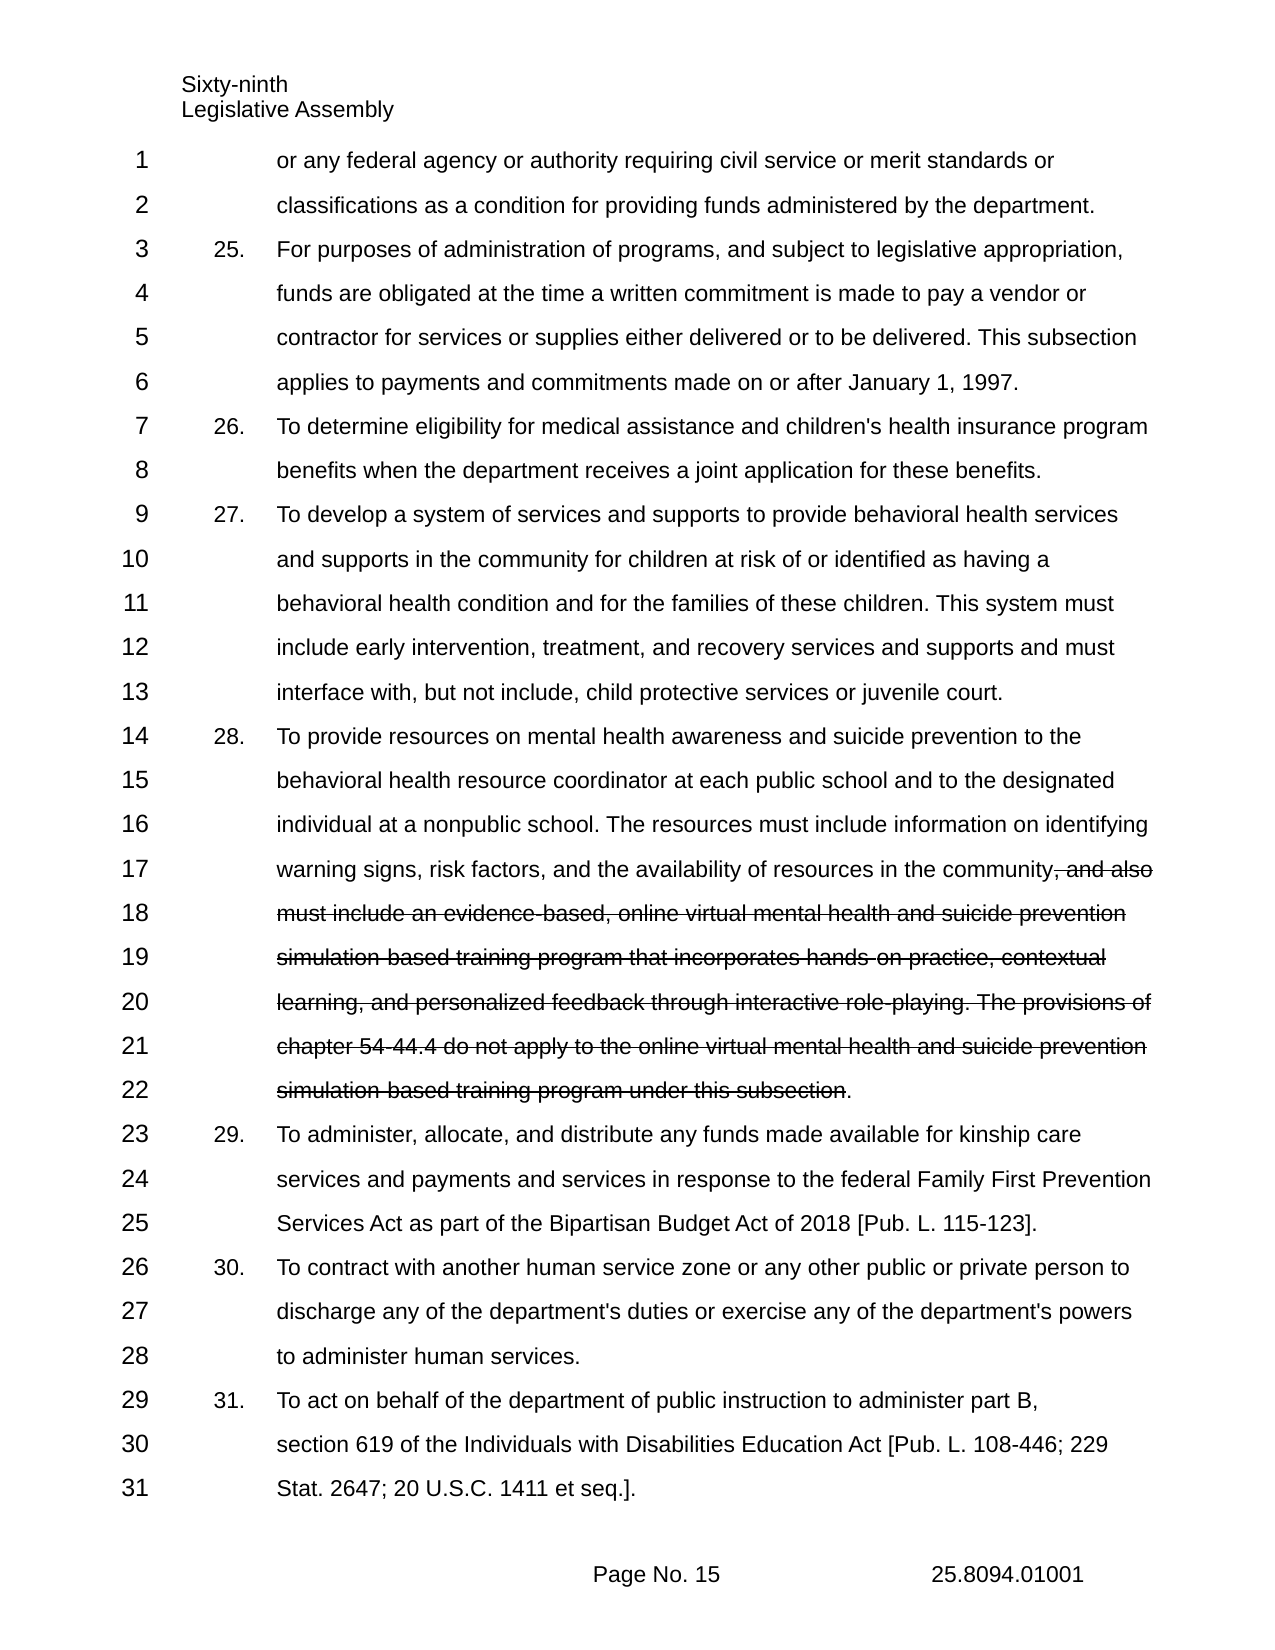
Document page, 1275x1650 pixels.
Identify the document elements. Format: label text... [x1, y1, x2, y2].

text 31. To act on behalf of the department of public instruction to administer part B, section 619 of the Individuals with Disabilities Education Act [Pub. L. 108‑446; 229 Stat. 2647; 20 U.S.C. 1411 et seq.]. [181, 1373, 1154, 1506]
text 28. To provide resources on mental health awareness and suicide prevention to the behavioral health resource coordinator at each public school and to the designated individual at a nonpublic school. The resources must include information on identifying warning signs, risk factors, and the availability of resources in the community, and also must include an evidence-based, online virtual mental health and suicide prevention simulation-based training program that incorporates hands‑on practice, contextual learning, and personalized feedback through interactive role‑playing. The provisions of chapter 54‑44.4 do not apply to the online virtual mental health and suicide prevention simulation-based training program under this subsection. [181, 709, 1154, 1107]
text 27. To develop a system of services and supports to provide behavioral health services and supports in the community for children at risk of or identified as having a behavioral health condition and for the families of these children. This system must include early intervention, treatment, and recovery services and supports and must interface with, but not include, child protective services or juvenile court. [181, 487, 1154, 709]
text 25. For purposes of administration of programs, and subject to legislative appropriation, funds are obligated at the time a written commitment is made to pay a vendor or contractor for services or supplies either delivered or to be delivered. This subsection applies to payments and commitments made on or after January 1, 1997. [181, 222, 1154, 399]
text or any federal agency or authority requiring civil service or merit standards or classifications as a condition for providing funds administered by the department. [181, 133, 1154, 222]
text 29. To administer, allocate, and distribute any funds made available for kinship care services and payments and services in response to the federal Family First Prevention Services Act as part of the Bipartisan Budget Act of 2018 [Pub. L. 115‑123]. [181, 1107, 1154, 1240]
text 30. To contract with another human service zone or any other public or private person to discharge any of the department's duties or exercise any of the department's powers to administer human services. [181, 1240, 1154, 1373]
text 26. To determine eligibility for medical assistance and children's health insurance program benefits when the department receives a joint application for these benefits. [181, 399, 1154, 487]
